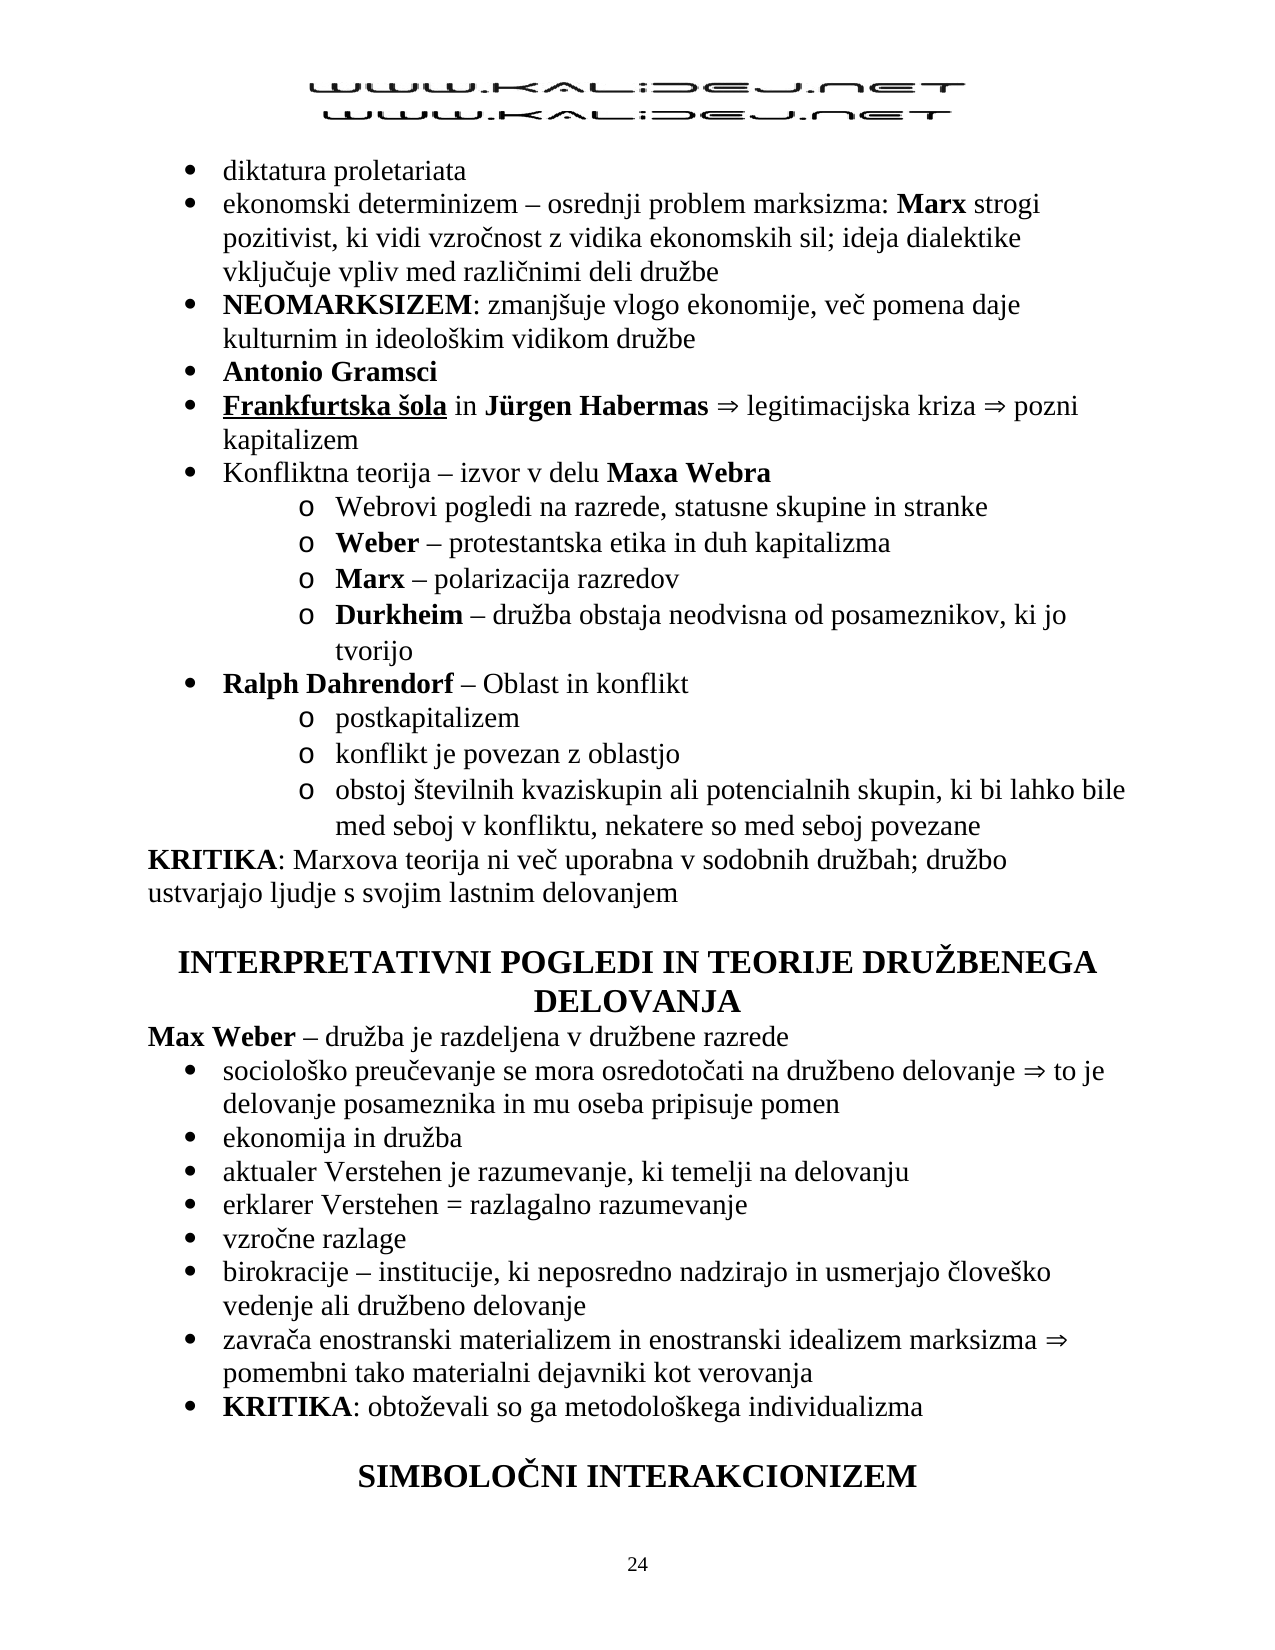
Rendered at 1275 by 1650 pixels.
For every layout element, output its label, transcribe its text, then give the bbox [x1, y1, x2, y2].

list Webrovi pogledi na razrede, statusne skupine in stranke [298, 489, 1127, 525]
list NEOMARKSIZEM: zmanjšuje vlogo ekonomije, več pomena daje kulturnim in ideološkim vidikom družbe [185, 287, 1127, 354]
list Marx – polarizacija razredov [298, 561, 1127, 597]
picture [323, 111, 952, 120]
list vzročne razlage [185, 1221, 1127, 1254]
list obstoj številnih kvaziskupin ali potencialnih skupin, ki bi lahko bile med seboj v konfliktu, nekatere so med seboj povezane [298, 772, 1127, 842]
text Max Weber – družba je razdeljena v družbene razrede [148, 1019, 1127, 1053]
list Frankfurtska šola in Jürgen Habermas  legitimacijska kriza  pozni kapitalizem [185, 388, 1127, 455]
list ekonomski determinizem – osrednji problem marksizma: Marx strogi pozitivist, ki vidi vzročnost z vidika ekonomskih sil; ideja dialektike vključuje vpliv med različnimi deli družbe [185, 187, 1127, 287]
list birokracije – institucije, ki neposredno nadzirajo in usmerjajo človeško vedenje ali družbeno delovanje [185, 1254, 1127, 1322]
text KRITIKA: Marxova teorija ni več uporabna v sodobnih družbah; družbo ustvarjajo ljudje s svojim lastnim delovanjem [148, 842, 1127, 909]
list Konfliktna teorija – izvor v delu Maxa Webra [185, 455, 1127, 489]
list zavrača enostranski materializem in enostranski idealizem marksizma  pomembni tako materialni dejavniki kot verovanja [185, 1322, 1127, 1389]
list aktualer Verstehen je razumevanje, ki temelji na delovanju [185, 1154, 1127, 1187]
list Ralph Dahrendorf – Oblast in konflikt [185, 667, 1127, 700]
list Weber – protestantska etika in duh kapitalizma [298, 525, 1127, 561]
list KRITIKA: obtoževali so ga metodološkega individualizma [185, 1389, 1127, 1423]
list postkapitalizem [298, 700, 1127, 736]
list konflikt je povezan z oblastjo [298, 736, 1127, 772]
picture [309, 82, 966, 93]
list Antonio Gramsci [185, 354, 1127, 388]
list ekonomija in družba [185, 1120, 1127, 1154]
list sociološko preučevanje se mora osredotočati na družbeno delovanje  to je delovanje posameznika in mu oseba pripisuje pomen [185, 1053, 1127, 1120]
list Durkheim – družba obstaja neodvisna od posameznikov, ki jo tvorijo [298, 597, 1127, 667]
list diktatura proletariata [185, 153, 1127, 187]
list erklarer Verstehen = razlagalno razumevanje [185, 1187, 1127, 1221]
text INTERPRETATIVNI POGLEDI IN TEORIJE DRUŽBENEGA DELOVANJA [148, 943, 1127, 1019]
text SIMBOLOČNI INTERAKCIONIZEM [148, 1456, 1127, 1494]
